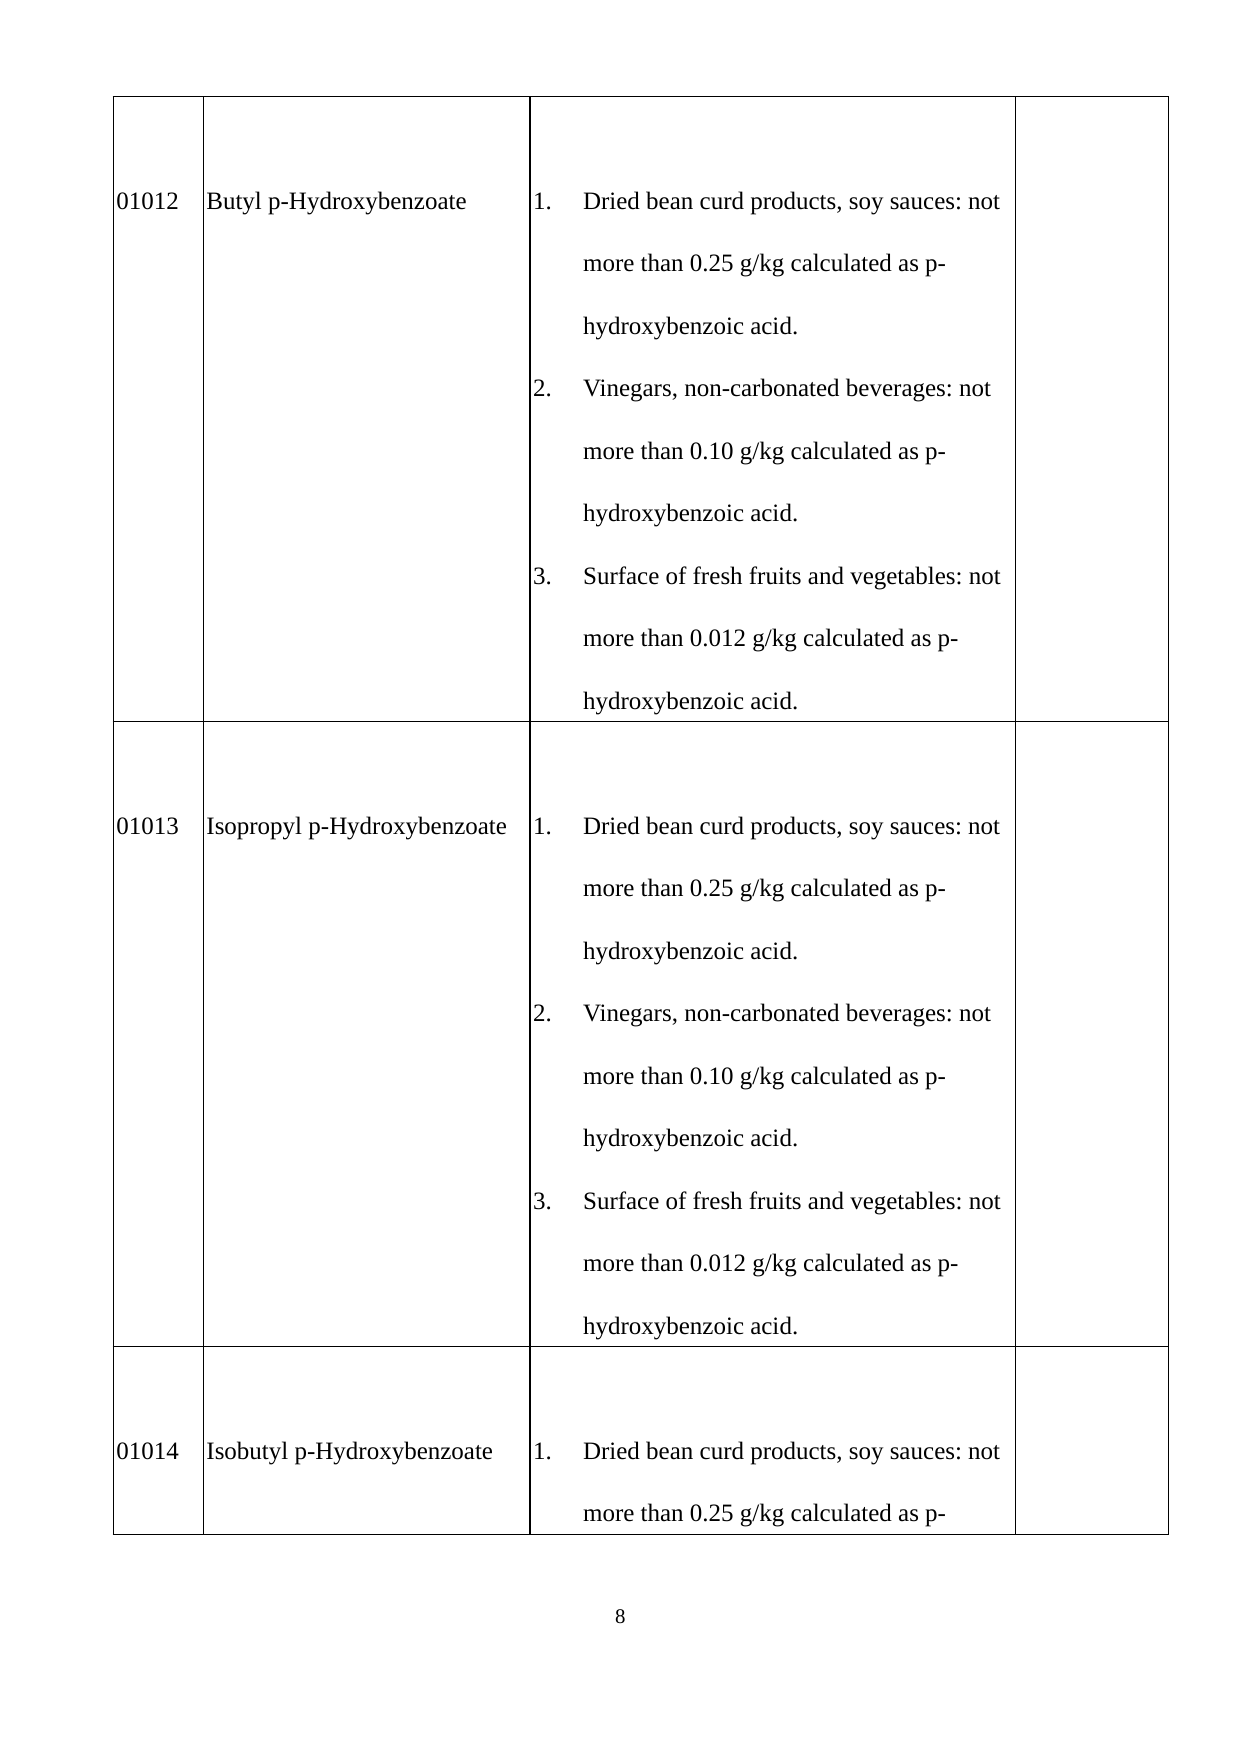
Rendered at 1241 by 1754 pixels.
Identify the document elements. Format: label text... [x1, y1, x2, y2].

table_cell 01014 [114, 1347, 203, 1534]
table_cell Butyl p-Hydroxybenzoate [204, 97, 529, 721]
table_cell Isobutyl p-Hydroxybenzoate [204, 1347, 529, 1534]
table_cell Dried bean curd products, soy sauces: not more than 0.25 g/kg calculated as p-hydroxybenzoic acid. Vinegars, non-carbonated beverages: not more than 0.10 g/kg calculated as p-hydroxybenzoic acid. Surface of fresh fruits and vegetables: not more than 0.012 g/kg calculated as p-hydroxybenzoic acid. [531, 97, 1015, 721]
table_cell 01013 [114, 722, 203, 1346]
table_cell [1016, 722, 1168, 1346]
table_cell Dried bean curd products, soy sauces: not more than 0.25 g/kg calculated as p- [531, 1347, 1015, 1534]
table_cell Dried bean curd products, soy sauces: not more than 0.25 g/kg calculated as p-hydroxybenzoic acid. Vinegars, non-carbonated beverages: not more than 0.10 g/kg calculated as p-hydroxybenzoic acid. Surface of fresh fruits and vegetables: not more than 0.012 g/kg calculated as p-hydroxybenzoic acid. [531, 722, 1015, 1346]
table_cell [1016, 1347, 1168, 1534]
table_cell Isopropyl p-Hydroxybenzoate [204, 722, 529, 1346]
table_cell 01012 [114, 97, 203, 721]
table_cell [1016, 97, 1168, 721]
